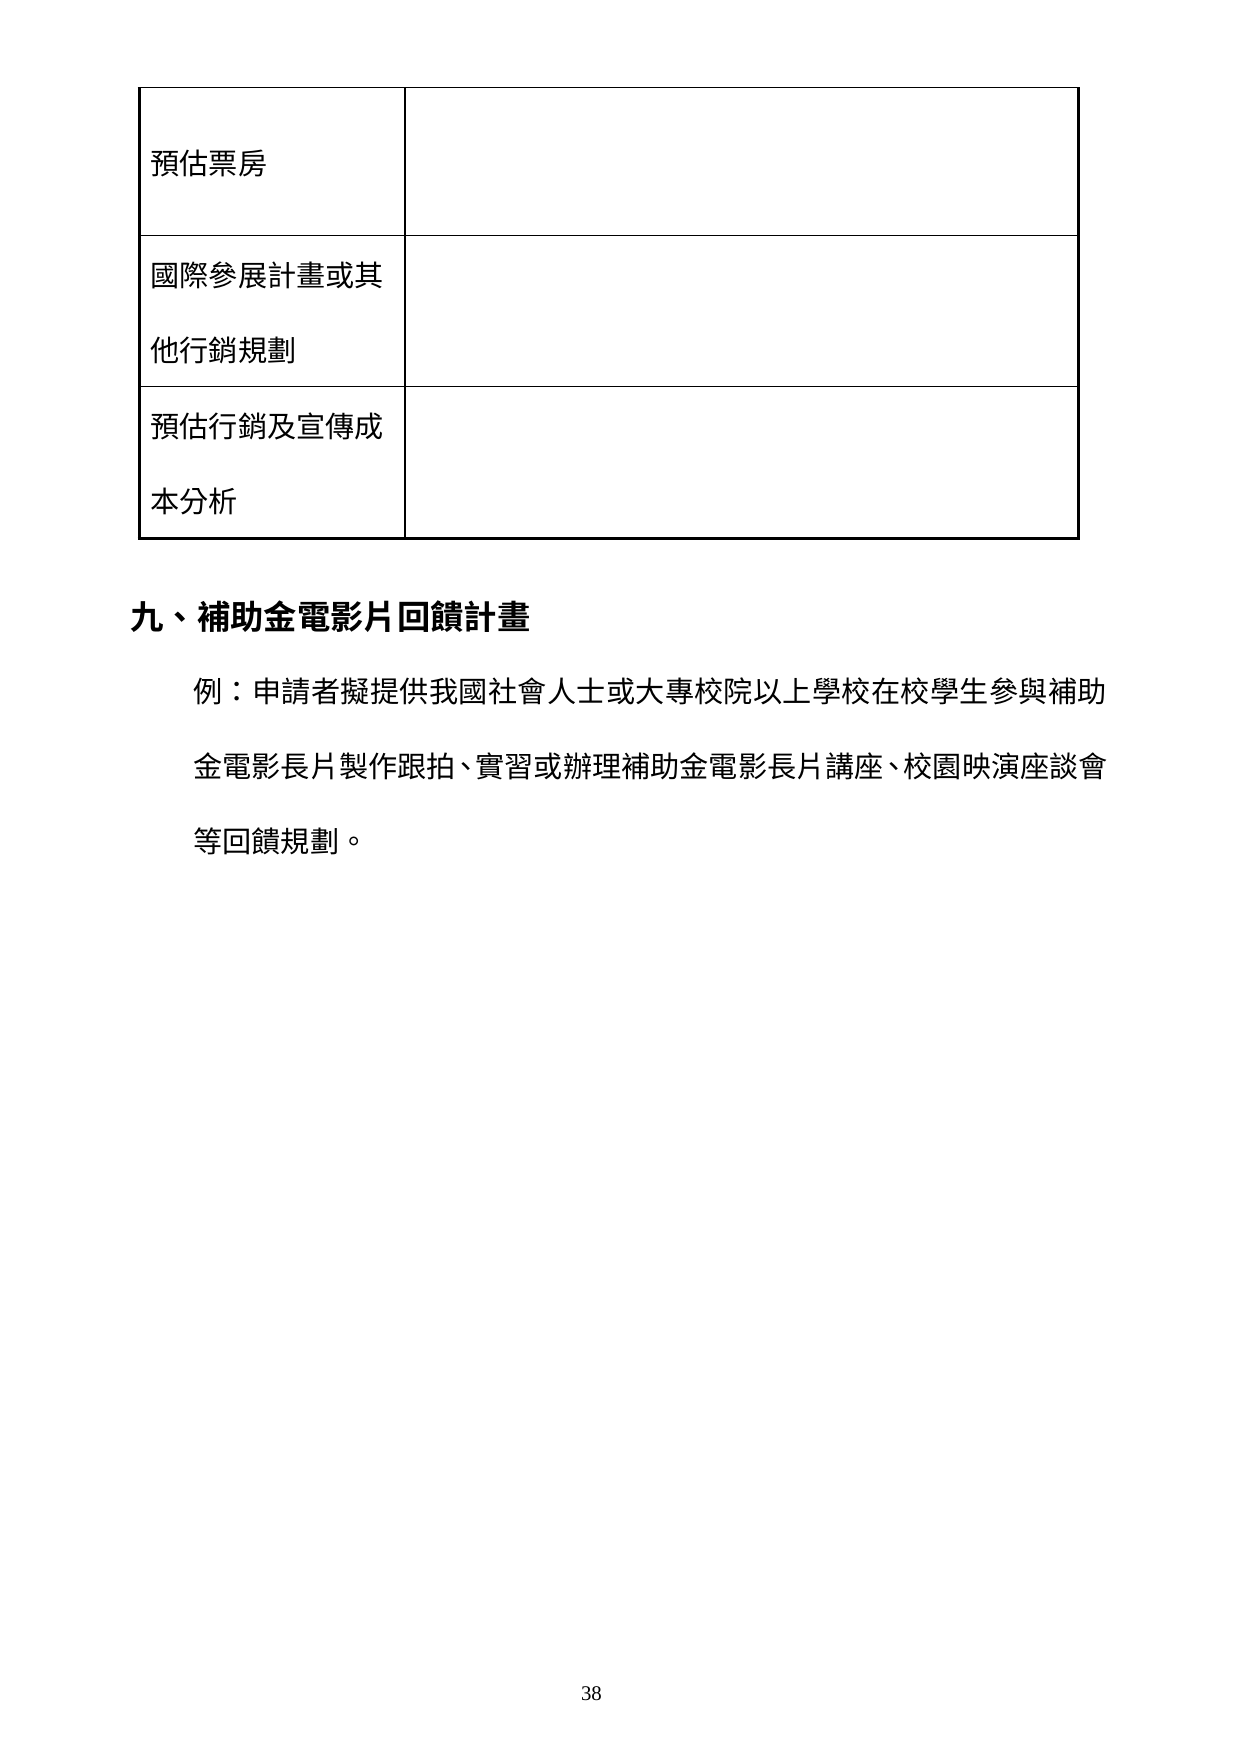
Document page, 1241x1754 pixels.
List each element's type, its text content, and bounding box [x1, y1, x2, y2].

text 例：申請者擬提供我國社會人士或大專校院以上學校在校學生參與補助金電影長片製作跟拍、實習或辦理補助金電影長片講座、校園映演座談會等回饋規劃。 [193, 652, 1107, 877]
table_cell 預估票房 [141, 88, 404, 235]
text 九、補助金電影片回饋計畫 [130, 577, 1107, 652]
table_cell [406, 236, 1077, 386]
table_cell 國際參展計畫或其他行銷規劃 [141, 236, 404, 386]
table_cell [406, 387, 1077, 537]
table_cell [406, 88, 1077, 235]
table_cell 預估行銷及宣傳成本分析 [141, 387, 404, 537]
